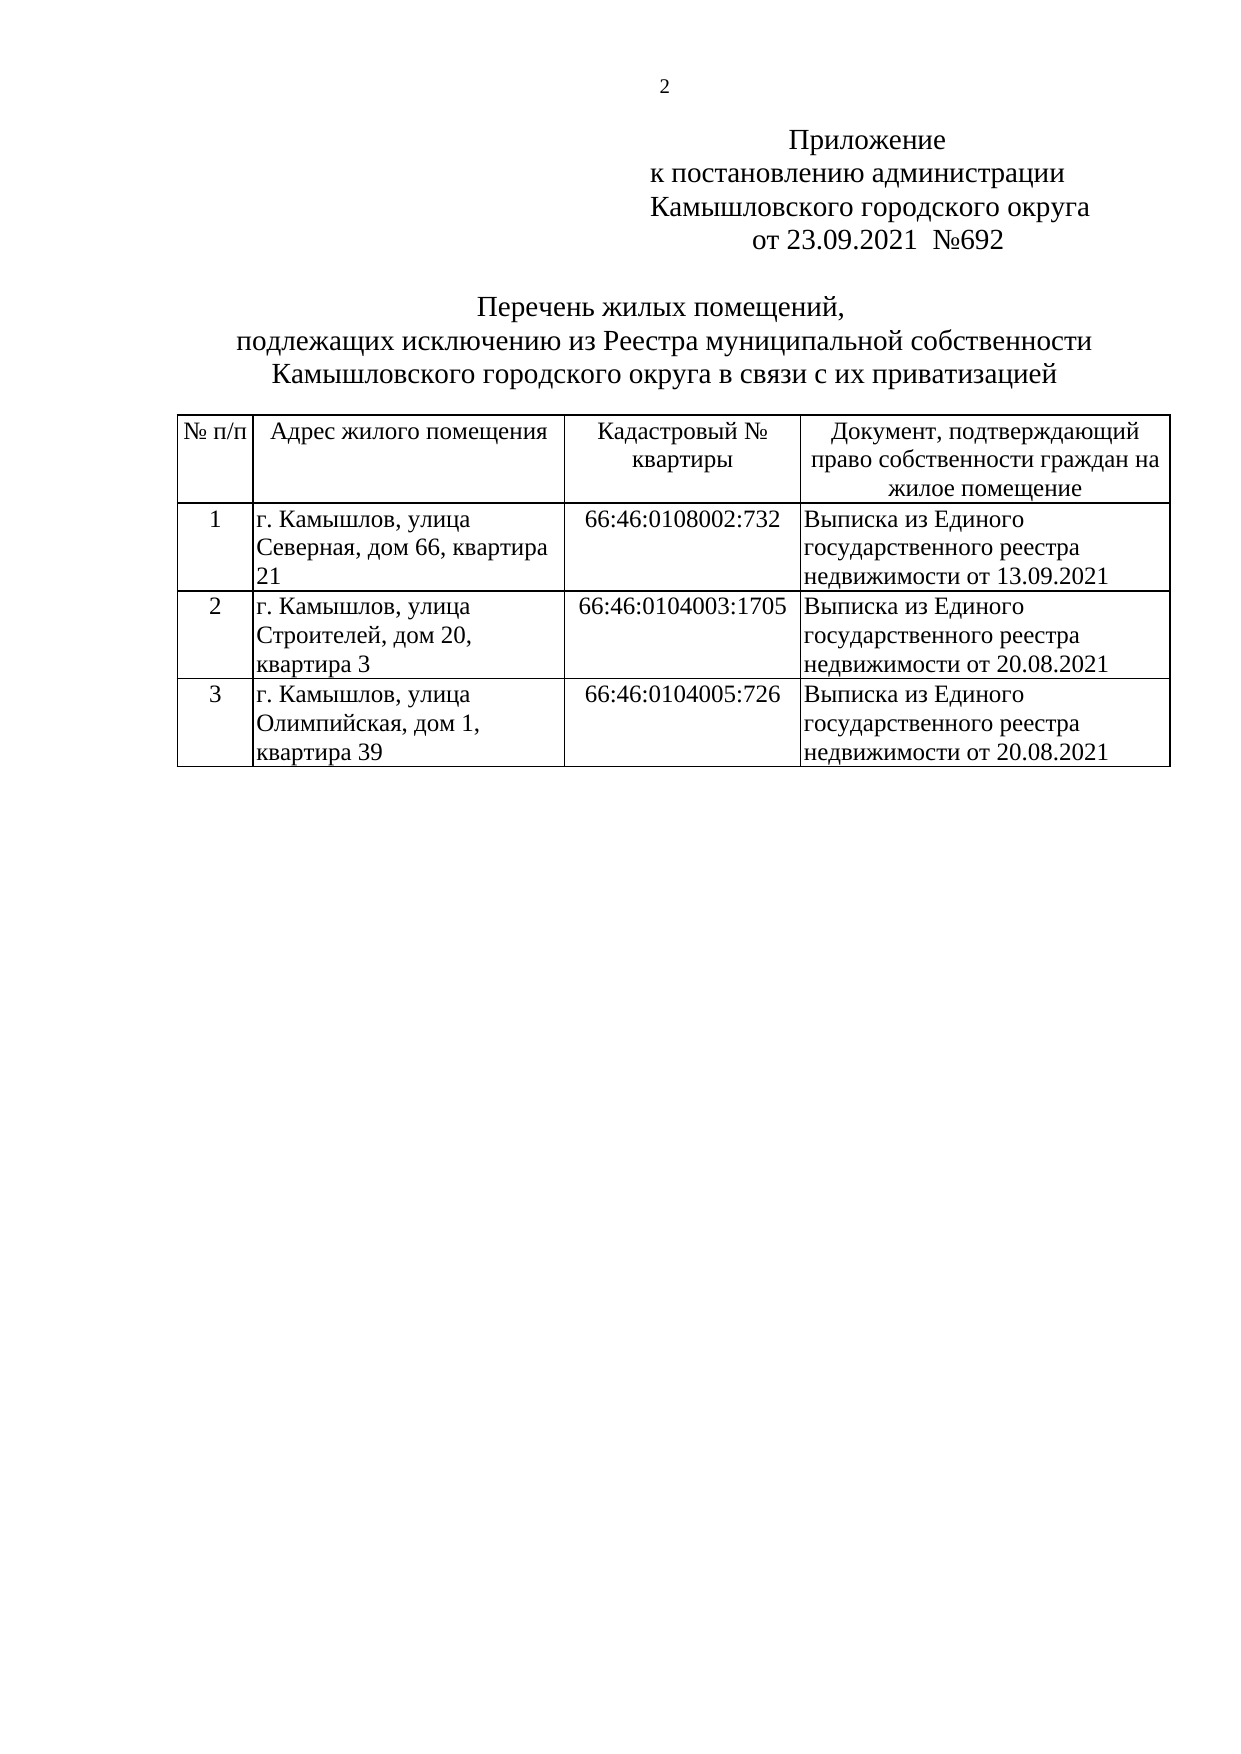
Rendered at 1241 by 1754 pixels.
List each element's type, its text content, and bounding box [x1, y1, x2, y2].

text подлежащих исключению из Реестра муниципальной собственности Камышловского городского округа в связи с их приватизацией [177, 323, 1152, 390]
table_cell г. Камышлов, улица Северная, дом 66, квартира 21 [254, 504, 564, 590]
table_header Адрес жилого помещения [254, 416, 564, 502]
table_cell 66:46:0108002:732 [565, 504, 800, 590]
table_cell 66:46:0104005:726 [565, 679, 800, 766]
table_header Документ, подтверждающий право собственности граждан на жилое помещение [801, 416, 1169, 502]
table_cell 1 [178, 504, 252, 590]
table_cell 66:46:0104003:1705 [565, 592, 800, 678]
table_header № п/п [178, 416, 252, 502]
table_header Кадастровый № квартиры [565, 416, 800, 502]
table_cell Выписка из Единого государственного реестра недвижимости от 20.08.2021 [801, 679, 1169, 766]
table_cell 2 [178, 592, 252, 678]
text от 23.09.2021 №692 [650, 222, 1152, 256]
table_cell г. Камышлов, улица Строителей, дом 20, квартира 3 [254, 592, 564, 678]
text к постановлению администрации Камышловского городского округа [650, 155, 1152, 222]
table_cell Выписка из Единого государственного реестра недвижимости от 13.09.2021 [801, 504, 1169, 590]
table_cell 3 [178, 679, 252, 766]
table_cell г. Камышлов, улица Олимпийская, дом 1, квартира 39 [254, 679, 564, 766]
text Приложение [650, 122, 1152, 155]
table_cell Выписка из Единого государственного реестра недвижимости от 20.08.2021 [801, 592, 1169, 678]
text Перечень жилых помещений, [177, 289, 1152, 323]
